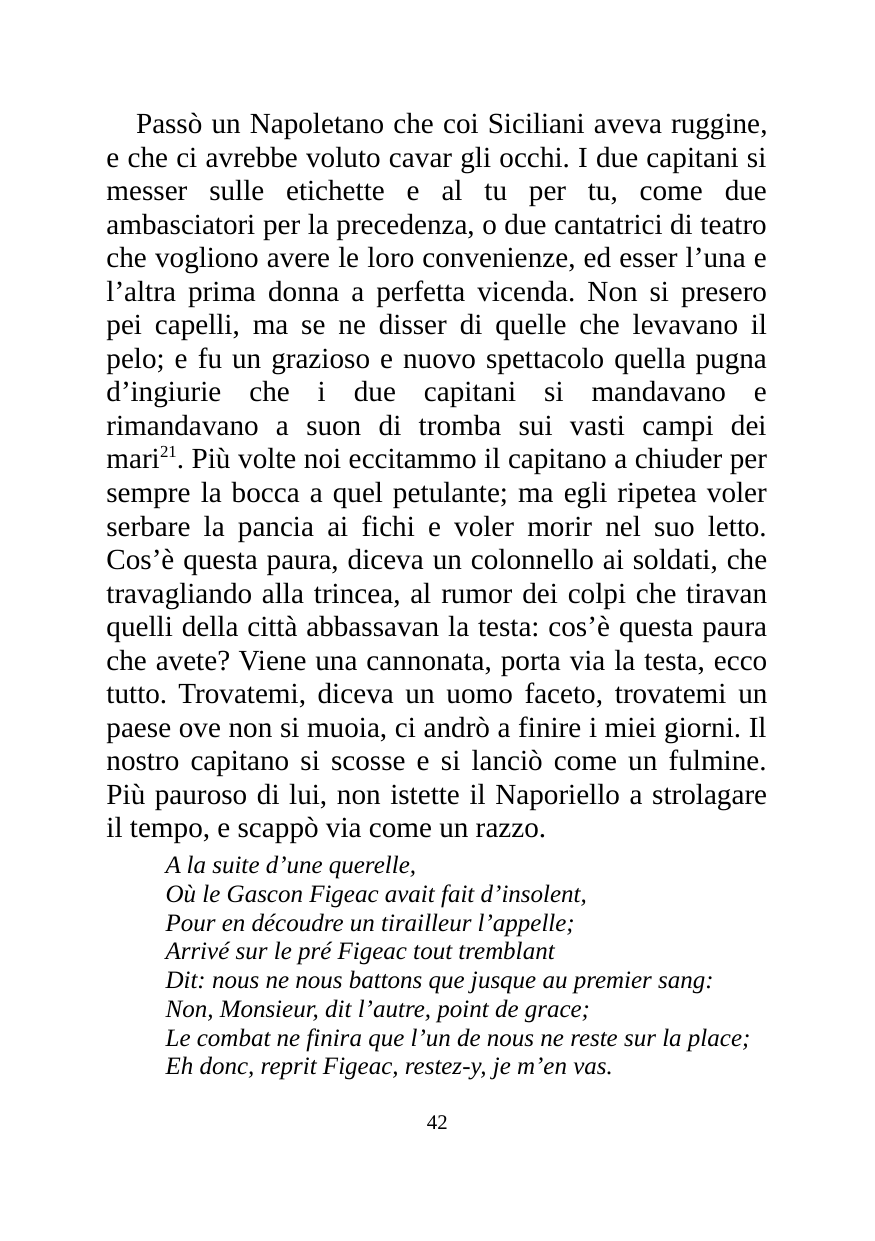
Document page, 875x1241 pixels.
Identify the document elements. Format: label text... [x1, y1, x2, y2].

text A la suite d’une querelle, Où le Gascon Figeac avait fait d’insolent, Pour en découdre un tirailleur l’appelle; Arrivé sur le pré Figeac tout tremblant Dit: nous ne nous battons que jusque au premier sang: Non, Monsieur, dit l’autre, point de grace; Le combat ne finira que l’un de nous ne reste sur la place; Eh donc, reprit Figeac, restez-y, je m’en vas. [165, 850, 768, 1080]
text Passò un Napoletano che coi Siciliani aveva ruggine, e che ci avrebbe voluto cavar gli occhi. I due capitani si messer sulle etichette e al tu per tu, come due ambasciatori per la precedenza, o due cantatrici di teatro che vogliono avere le loro convenienze, ed esser l’una e l’altra prima donna a perfetta vicenda. Non si presero pei capelli, ma se ne disser di quelle che levavano il pelo; e fu un grazioso e nuovo spettacolo quella pugna d’ingiurie che i due capitani si mandavano e rimandavano a suon di tromba sui vasti campi dei mari. Più volte noi eccitammo il capitano a chiuder per sempre la bocca a quel petulante; ma egli ripetea voler serbare la pancia ai fichi e voler morir nel suo letto. Cos’è questa paura, diceva un colonnello ai soldati, che travagliando alla trincea, al rumor dei colpi che tiravan quelli della città abbassavan la testa: cos’è questa paura che avete? Viene una cannonata, porta via la testa, ecco tutto. Trovatemi, diceva un uomo faceto, trovatemi un paese ove non si muoia, ci andrò a finire i miei giorni. Il nostro capitano si scosse e si lanciò come un fulmine. Più pauroso di lui, non istette il Naporiello a strolagare il tempo, e scappò via come un razzo. [106, 106, 768, 844]
